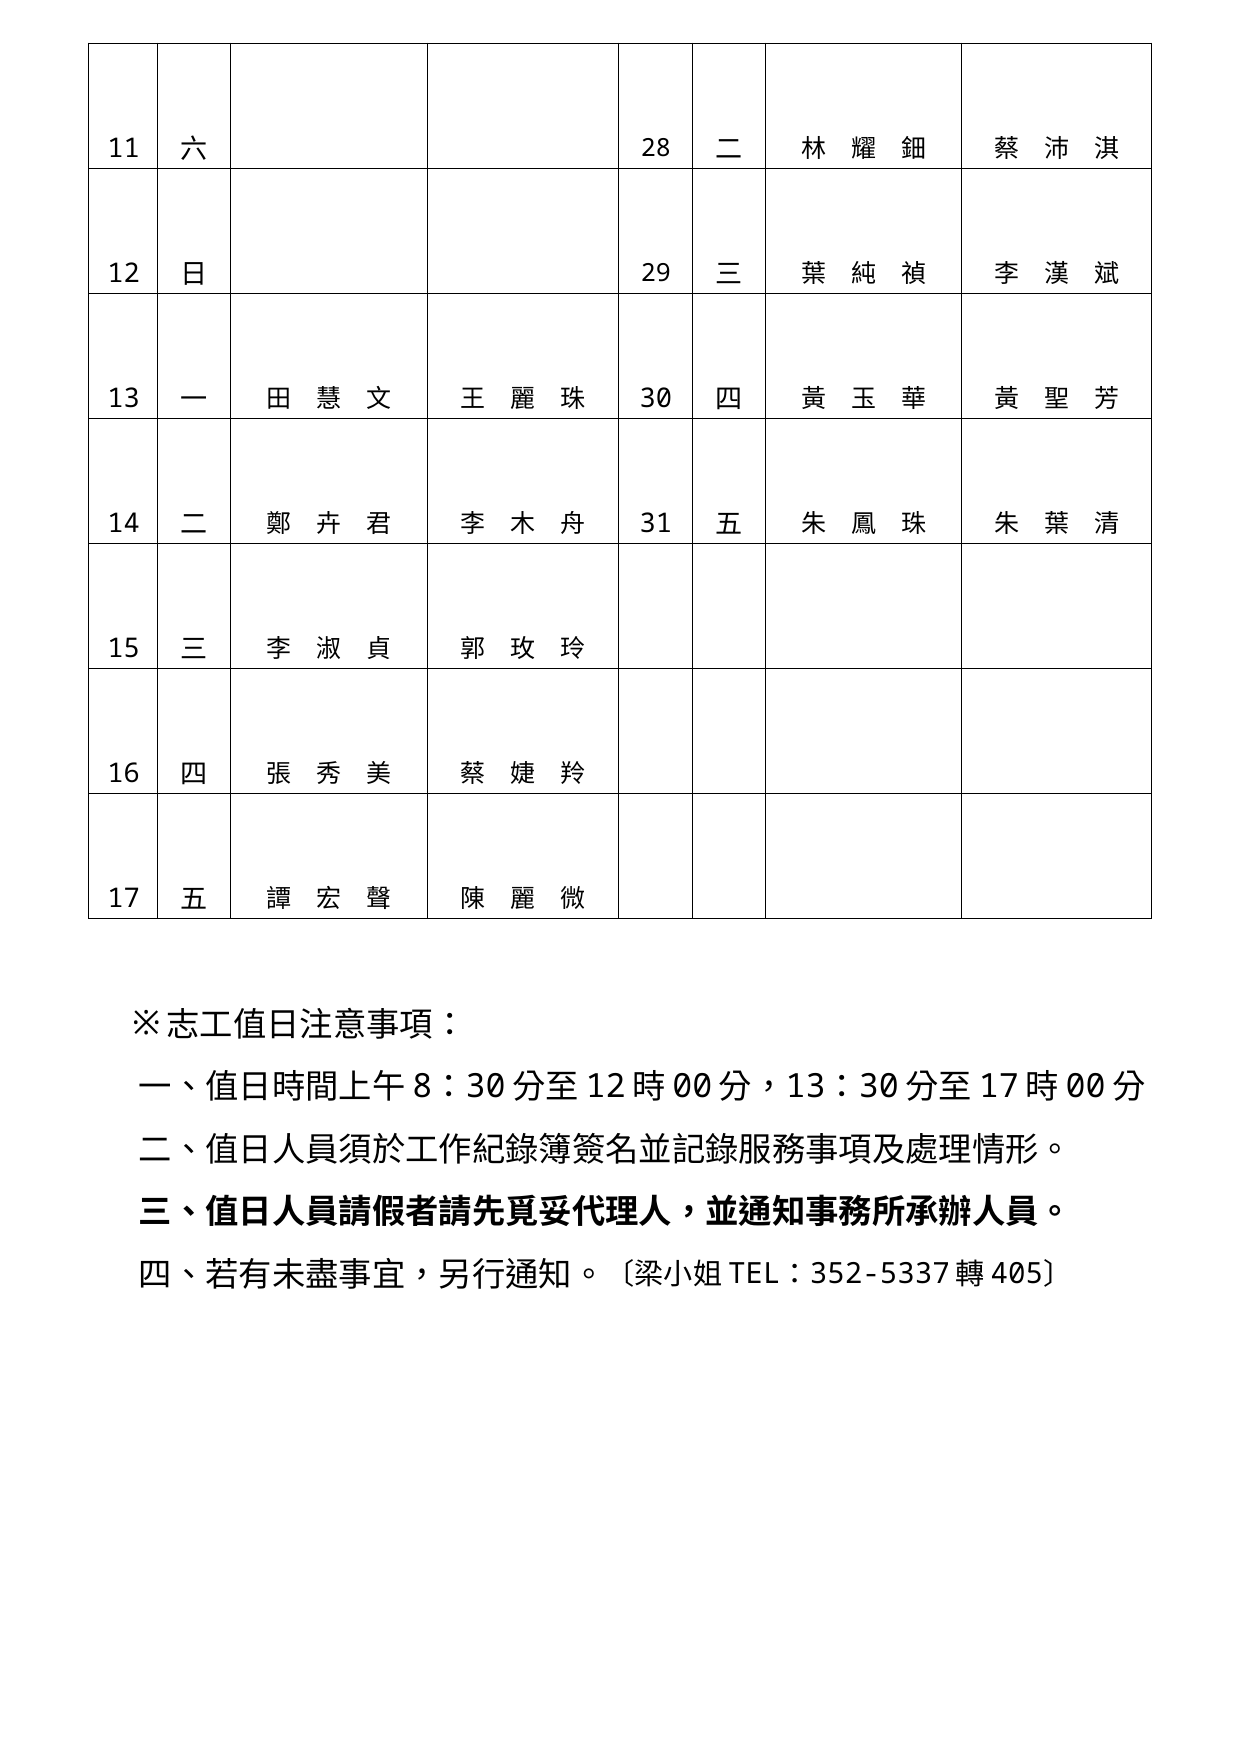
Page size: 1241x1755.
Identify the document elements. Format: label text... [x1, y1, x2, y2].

table_cell 15 [89, 544, 157, 668]
table_cell [766, 544, 961, 668]
table_cell 13 [89, 294, 157, 418]
table_cell [619, 544, 692, 668]
table_cell 12 [89, 169, 157, 293]
table_cell 蔡 婕 羚 [428, 669, 618, 793]
table_cell 30 [619, 294, 692, 418]
table_cell 李 漢 斌 [962, 169, 1151, 293]
table_cell 28 [619, 44, 692, 168]
table_cell [619, 794, 692, 918]
table_cell 五 [693, 419, 765, 543]
table_cell 29 [619, 169, 692, 293]
text 二、值日人員須於工作紀錄簿簽名並記錄服務事項及處理情形。 [139, 1105, 1152, 1168]
table_cell 鄭 卉 君 [231, 419, 427, 543]
table_cell 郭 玫 玲 [428, 544, 618, 668]
table_cell 葉 純 禎 [766, 169, 961, 293]
table_cell [962, 669, 1151, 793]
table_cell [428, 169, 618, 293]
table_cell 譚 宏 聲 [231, 794, 427, 918]
table_cell 朱 葉 清 [962, 419, 1151, 543]
table_cell 日 [158, 169, 230, 293]
table_cell [962, 794, 1151, 918]
table_cell 陳 麗 微 [428, 794, 618, 918]
table_cell 二 [693, 44, 765, 168]
table_cell [962, 544, 1151, 668]
table_cell [693, 794, 765, 918]
table_cell 黃 聖 芳 [962, 294, 1151, 418]
table_cell 二 [158, 419, 230, 543]
table_cell 31 [619, 419, 692, 543]
table_cell [428, 44, 618, 168]
table_cell [766, 669, 961, 793]
text 一、值日時間上午8：30分至12時00分，13：30分至17時00分 [139, 1043, 1152, 1105]
table_cell 17 [89, 794, 157, 918]
table_cell [619, 669, 692, 793]
table_cell 李 淑 貞 [231, 544, 427, 668]
table_cell 14 [89, 419, 157, 543]
table_cell [766, 794, 961, 918]
table_cell 一 [158, 294, 230, 418]
table_cell [231, 169, 427, 293]
table_cell 張 秀 美 [231, 669, 427, 793]
table_cell 蔡 沛 淇 [962, 44, 1151, 168]
text 三、值日人員請假者請先覓妥代理人，並通知事務所承辦人員。 [139, 1168, 1152, 1230]
table_cell 11 [89, 44, 157, 168]
table_cell 林 耀 鈿 [766, 44, 961, 168]
table_cell [231, 44, 427, 168]
table_cell 田 慧 文 [231, 294, 427, 418]
table_cell 四 [693, 294, 765, 418]
table_cell 朱 鳳 珠 [766, 419, 961, 543]
table_cell 李 木 舟 [428, 419, 618, 543]
table_cell 六 [158, 44, 230, 168]
table_cell 黃 玉 華 [766, 294, 961, 418]
text 四、若有未盡事宜，另行通知。〔梁小姐TEL：352-5337轉405〕 [89, 1230, 1152, 1293]
table_cell 王 麗 珠 [428, 294, 618, 418]
table_cell 三 [693, 169, 765, 293]
text ※志工值日注意事項： [126, 980, 1152, 1043]
table_cell 16 [89, 669, 157, 793]
table_cell 四 [158, 669, 230, 793]
table_cell [693, 544, 765, 668]
table_cell [693, 669, 765, 793]
table_cell 三 [158, 544, 230, 668]
table_cell 五 [158, 794, 230, 918]
